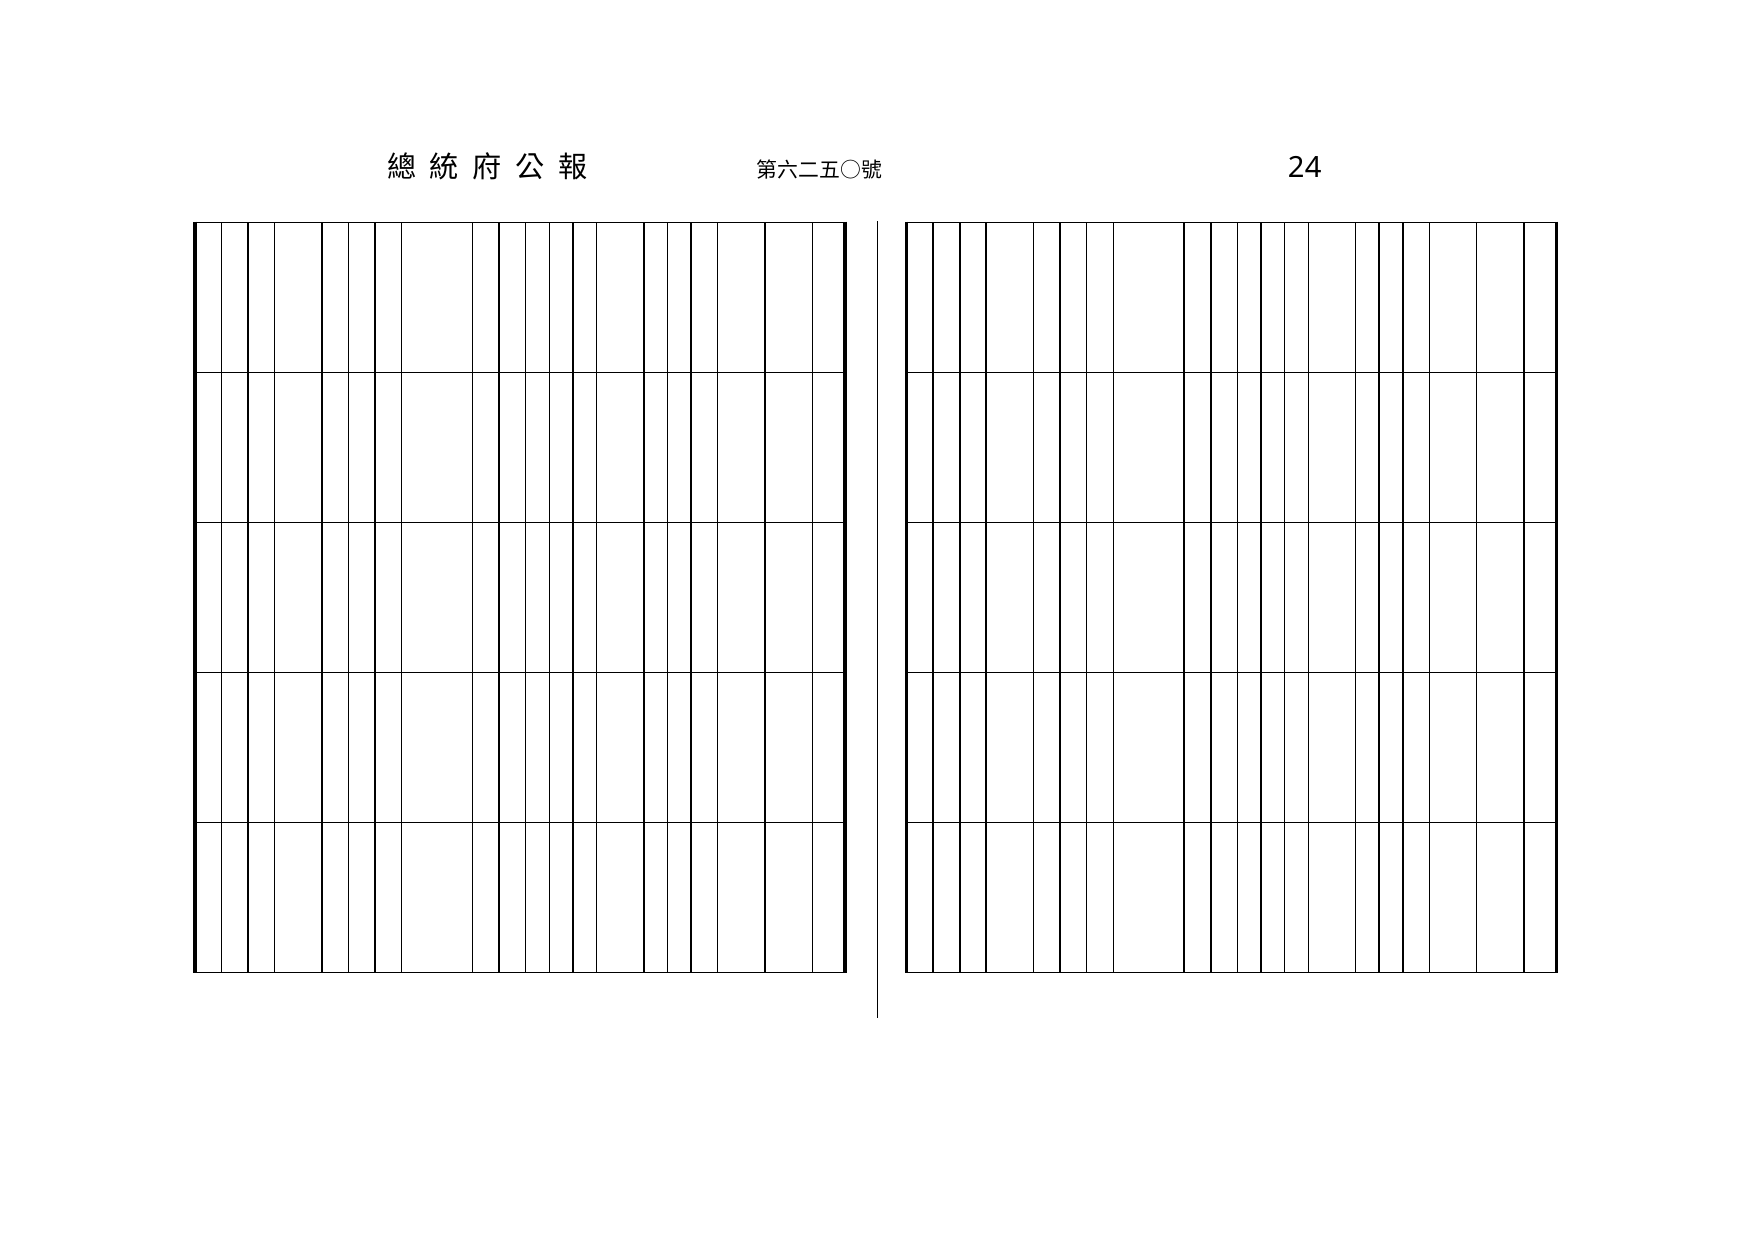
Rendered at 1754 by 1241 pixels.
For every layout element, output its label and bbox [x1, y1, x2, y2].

table_cell [1238, 523, 1260, 672]
table_cell [298, 823, 321, 972]
table_cell [1332, 223, 1355, 372]
table_cell [813, 523, 843, 672]
table_cell [323, 823, 348, 972]
table_cell [1525, 673, 1555, 822]
table_cell [1332, 523, 1355, 672]
table_cell [323, 673, 348, 822]
table_cell [908, 673, 932, 822]
table_cell [526, 523, 549, 672]
table_cell [1404, 223, 1429, 372]
table_cell [473, 823, 498, 972]
table_cell [550, 673, 572, 822]
table_cell [1380, 223, 1402, 372]
table_cell [249, 223, 274, 372]
table_cell [1114, 823, 1137, 972]
table_cell [987, 523, 1010, 672]
table_cell [789, 223, 812, 372]
table_cell [668, 823, 690, 972]
table_cell [1238, 823, 1260, 972]
table_cell [1430, 223, 1453, 372]
table_cell [1034, 223, 1059, 372]
table_cell [620, 673, 643, 822]
table_cell [222, 373, 247, 522]
table_cell [1137, 373, 1161, 522]
table_cell [1380, 673, 1402, 822]
table_cell [987, 673, 1010, 822]
table_cell [934, 673, 959, 822]
table_cell [1185, 223, 1210, 372]
table_cell [1185, 673, 1210, 822]
table_cell [550, 223, 572, 372]
table_cell [349, 823, 374, 972]
table_cell [1262, 523, 1284, 672]
table_cell [1061, 223, 1086, 372]
table_cell [1161, 673, 1183, 822]
table_cell [789, 523, 812, 672]
table_cell [961, 673, 985, 822]
table_cell [574, 823, 596, 972]
table_cell [1010, 823, 1033, 972]
table_cell [1453, 373, 1476, 522]
table_cell [766, 373, 789, 522]
table_cell [789, 823, 812, 972]
table_cell [249, 523, 274, 672]
table_cell [620, 523, 643, 672]
table_cell [1309, 673, 1332, 822]
table_cell [473, 373, 498, 522]
table_cell [620, 223, 643, 372]
table_cell [526, 223, 549, 372]
table_cell [197, 823, 221, 972]
table_cell [376, 823, 401, 972]
table_cell [473, 673, 498, 822]
table_cell [275, 223, 298, 372]
table_cell [1285, 223, 1308, 372]
table_cell [1034, 523, 1059, 672]
table_cell [574, 373, 596, 522]
table_cell [1212, 823, 1237, 972]
table_cell [1137, 523, 1161, 672]
table_cell [1430, 523, 1453, 672]
table_cell [349, 223, 374, 372]
table_cell [668, 223, 690, 372]
table_cell [1061, 373, 1086, 522]
table_cell [813, 223, 843, 372]
table_cell [1087, 823, 1113, 972]
table_cell [402, 223, 425, 372]
table_cell [668, 373, 690, 522]
table_cell [1500, 223, 1523, 372]
table_cell [1356, 523, 1378, 672]
table_cell [1010, 523, 1033, 672]
table_cell [1332, 673, 1355, 822]
table_cell [1453, 823, 1476, 972]
table_cell [1309, 823, 1332, 972]
table_cell [1453, 223, 1476, 372]
table_cell [741, 523, 764, 672]
table_cell [645, 673, 667, 822]
table_cell [323, 523, 348, 672]
table_cell [1332, 373, 1355, 522]
table_cell [597, 823, 620, 972]
table_cell [597, 673, 620, 822]
table_cell [1380, 523, 1402, 672]
table_cell [1087, 523, 1113, 672]
table_cell [934, 373, 959, 522]
table_cell [526, 823, 549, 972]
table_cell [449, 373, 472, 522]
table_cell [1238, 373, 1260, 522]
table_cell [1034, 373, 1059, 522]
table_cell [597, 373, 620, 522]
table_cell [1477, 223, 1500, 372]
table_cell [1137, 823, 1161, 972]
table_cell [692, 673, 717, 822]
table_cell [908, 523, 932, 672]
table_cell [718, 223, 741, 372]
table_cell [1356, 373, 1378, 522]
table_cell [766, 523, 789, 672]
table_cell [1477, 373, 1500, 522]
table_cell [741, 223, 764, 372]
table_cell [813, 823, 843, 972]
table_cell [402, 823, 425, 972]
table_cell [376, 523, 401, 672]
table_cell [1238, 223, 1260, 372]
table_cell [1356, 223, 1378, 372]
table_cell [1114, 373, 1137, 522]
table_cell [222, 823, 247, 972]
table_cell [1525, 223, 1555, 372]
table_cell [402, 373, 425, 522]
table_cell [1356, 823, 1378, 972]
table_cell [1477, 673, 1500, 822]
table_cell [645, 223, 667, 372]
table_cell [961, 823, 985, 972]
table_cell [1262, 823, 1284, 972]
table_cell [323, 223, 348, 372]
table_cell [1404, 523, 1429, 672]
table_cell [574, 223, 596, 372]
table_cell [1061, 673, 1086, 822]
table_cell [1010, 673, 1033, 822]
table_cell [1161, 373, 1183, 522]
table_cell [718, 823, 741, 972]
table_cell [500, 373, 525, 522]
table_cell [766, 223, 789, 372]
table_cell [1500, 673, 1523, 822]
table_cell [1309, 223, 1332, 372]
table_cell [1332, 823, 1355, 972]
table_cell [1309, 523, 1332, 672]
table_cell [1114, 523, 1137, 672]
table_cell [500, 223, 525, 372]
table_cell [961, 223, 985, 372]
table_cell [1137, 223, 1161, 372]
table_cell [349, 523, 374, 672]
table_cell [550, 523, 572, 672]
table_cell [1087, 223, 1113, 372]
table_cell [1404, 373, 1429, 522]
table_cell [1212, 673, 1237, 822]
table_cell [1262, 673, 1284, 822]
table_cell [908, 373, 932, 522]
table_cell [1356, 673, 1378, 822]
table_cell [449, 223, 472, 372]
table_cell [376, 223, 401, 372]
table_cell [1430, 673, 1453, 822]
table_cell [934, 523, 959, 672]
table_cell [1137, 673, 1161, 822]
table_cell [574, 673, 596, 822]
table_cell [298, 373, 321, 522]
table_cell [597, 523, 620, 672]
table_cell [550, 823, 572, 972]
table_cell [1010, 223, 1033, 372]
table_cell [987, 823, 1010, 972]
table_cell [1087, 673, 1113, 822]
table_cell [500, 523, 525, 672]
table_cell [425, 523, 449, 672]
table_cell [645, 523, 667, 672]
table_cell [197, 523, 221, 672]
table_cell [197, 373, 221, 522]
table_cell [197, 223, 221, 372]
table_cell [1114, 673, 1137, 822]
table_cell [473, 523, 498, 672]
table_cell [934, 823, 959, 972]
table_cell [425, 673, 449, 822]
table_cell [1061, 823, 1086, 972]
table_cell [376, 673, 401, 822]
table_cell [500, 823, 525, 972]
table_cell [449, 673, 472, 822]
table_cell [1212, 373, 1237, 522]
table_cell [961, 373, 985, 522]
table_cell [645, 823, 667, 972]
table_cell [718, 523, 741, 672]
table_cell [275, 373, 298, 522]
table_cell [222, 223, 247, 372]
table_cell [275, 673, 298, 822]
table_cell [249, 823, 274, 972]
table_cell [1185, 823, 1210, 972]
table_cell [249, 673, 274, 822]
table_cell [718, 673, 741, 822]
table_cell [645, 373, 667, 522]
table_cell [1114, 223, 1137, 372]
table_cell [1161, 223, 1183, 372]
table_cell [349, 373, 374, 522]
table_cell [789, 673, 812, 822]
table_cell [574, 523, 596, 672]
table_cell [1285, 373, 1308, 522]
table_cell [1262, 223, 1284, 372]
table_cell [222, 523, 247, 672]
table_cell [597, 223, 620, 372]
table_cell [1010, 373, 1033, 522]
table_cell [323, 373, 348, 522]
table_cell [908, 823, 932, 972]
table_cell [1525, 373, 1555, 522]
table_cell [692, 223, 717, 372]
table_cell [197, 673, 221, 822]
table_cell [987, 373, 1010, 522]
table_cell [1262, 373, 1284, 522]
table_cell [668, 673, 690, 822]
table_cell [813, 673, 843, 822]
table_cell [449, 823, 472, 972]
table_cell [349, 673, 374, 822]
table_cell [1404, 673, 1429, 822]
table_cell [425, 373, 449, 522]
table_cell [692, 823, 717, 972]
table_cell [1525, 523, 1555, 672]
table_cell [1380, 373, 1402, 522]
table_cell [1525, 823, 1555, 972]
table_cell [526, 673, 549, 822]
table_cell [1185, 373, 1210, 522]
table_cell [1285, 523, 1308, 672]
table_cell [425, 223, 449, 372]
table_cell [425, 823, 449, 972]
table_cell [1453, 523, 1476, 672]
table_cell [1500, 823, 1523, 972]
table_cell [298, 673, 321, 822]
table_cell [249, 373, 274, 522]
table_cell [766, 823, 789, 972]
table_cell [1477, 523, 1500, 672]
table_cell [741, 373, 764, 522]
table_cell [402, 523, 425, 672]
table_cell [741, 673, 764, 822]
table_cell [1161, 823, 1183, 972]
table_cell [1453, 673, 1476, 822]
table_cell [692, 373, 717, 522]
table_cell [908, 223, 932, 372]
table_cell [718, 373, 741, 522]
table_cell [1238, 673, 1260, 822]
table_cell [1404, 823, 1429, 972]
table_cell [376, 373, 401, 522]
table_cell [1034, 823, 1059, 972]
table_cell [668, 523, 690, 672]
table_cell [500, 673, 525, 822]
table_cell [526, 373, 549, 522]
table_cell [766, 673, 789, 822]
table_cell [1185, 523, 1210, 672]
table_cell [275, 823, 298, 972]
table_cell [1061, 523, 1086, 672]
table_cell [1285, 823, 1308, 972]
table_cell [1430, 823, 1453, 972]
table_cell [449, 523, 472, 672]
table_cell [1430, 373, 1453, 522]
table_cell [789, 373, 812, 522]
table_cell [473, 223, 498, 372]
table_cell [1309, 373, 1332, 522]
table_cell [934, 223, 959, 372]
table_cell [1212, 523, 1237, 672]
table_cell [961, 523, 985, 672]
table_cell [1477, 823, 1500, 972]
table_cell [275, 523, 298, 672]
table_cell [1034, 673, 1059, 822]
table_cell [692, 523, 717, 672]
table_cell [1500, 373, 1523, 522]
table_cell [1161, 523, 1183, 672]
table_cell [1285, 673, 1308, 822]
table_cell [620, 823, 643, 972]
table_cell [222, 673, 247, 822]
table_cell [1500, 523, 1523, 672]
table_cell [1380, 823, 1402, 972]
table_cell [620, 373, 643, 522]
table_cell [813, 373, 843, 522]
table_cell [987, 223, 1010, 372]
table_cell [298, 223, 321, 372]
table_cell [1212, 223, 1237, 372]
table_cell [402, 673, 425, 822]
table_cell [741, 823, 764, 972]
table_cell [550, 373, 572, 522]
table_cell [298, 523, 321, 672]
table_cell [1087, 373, 1113, 522]
